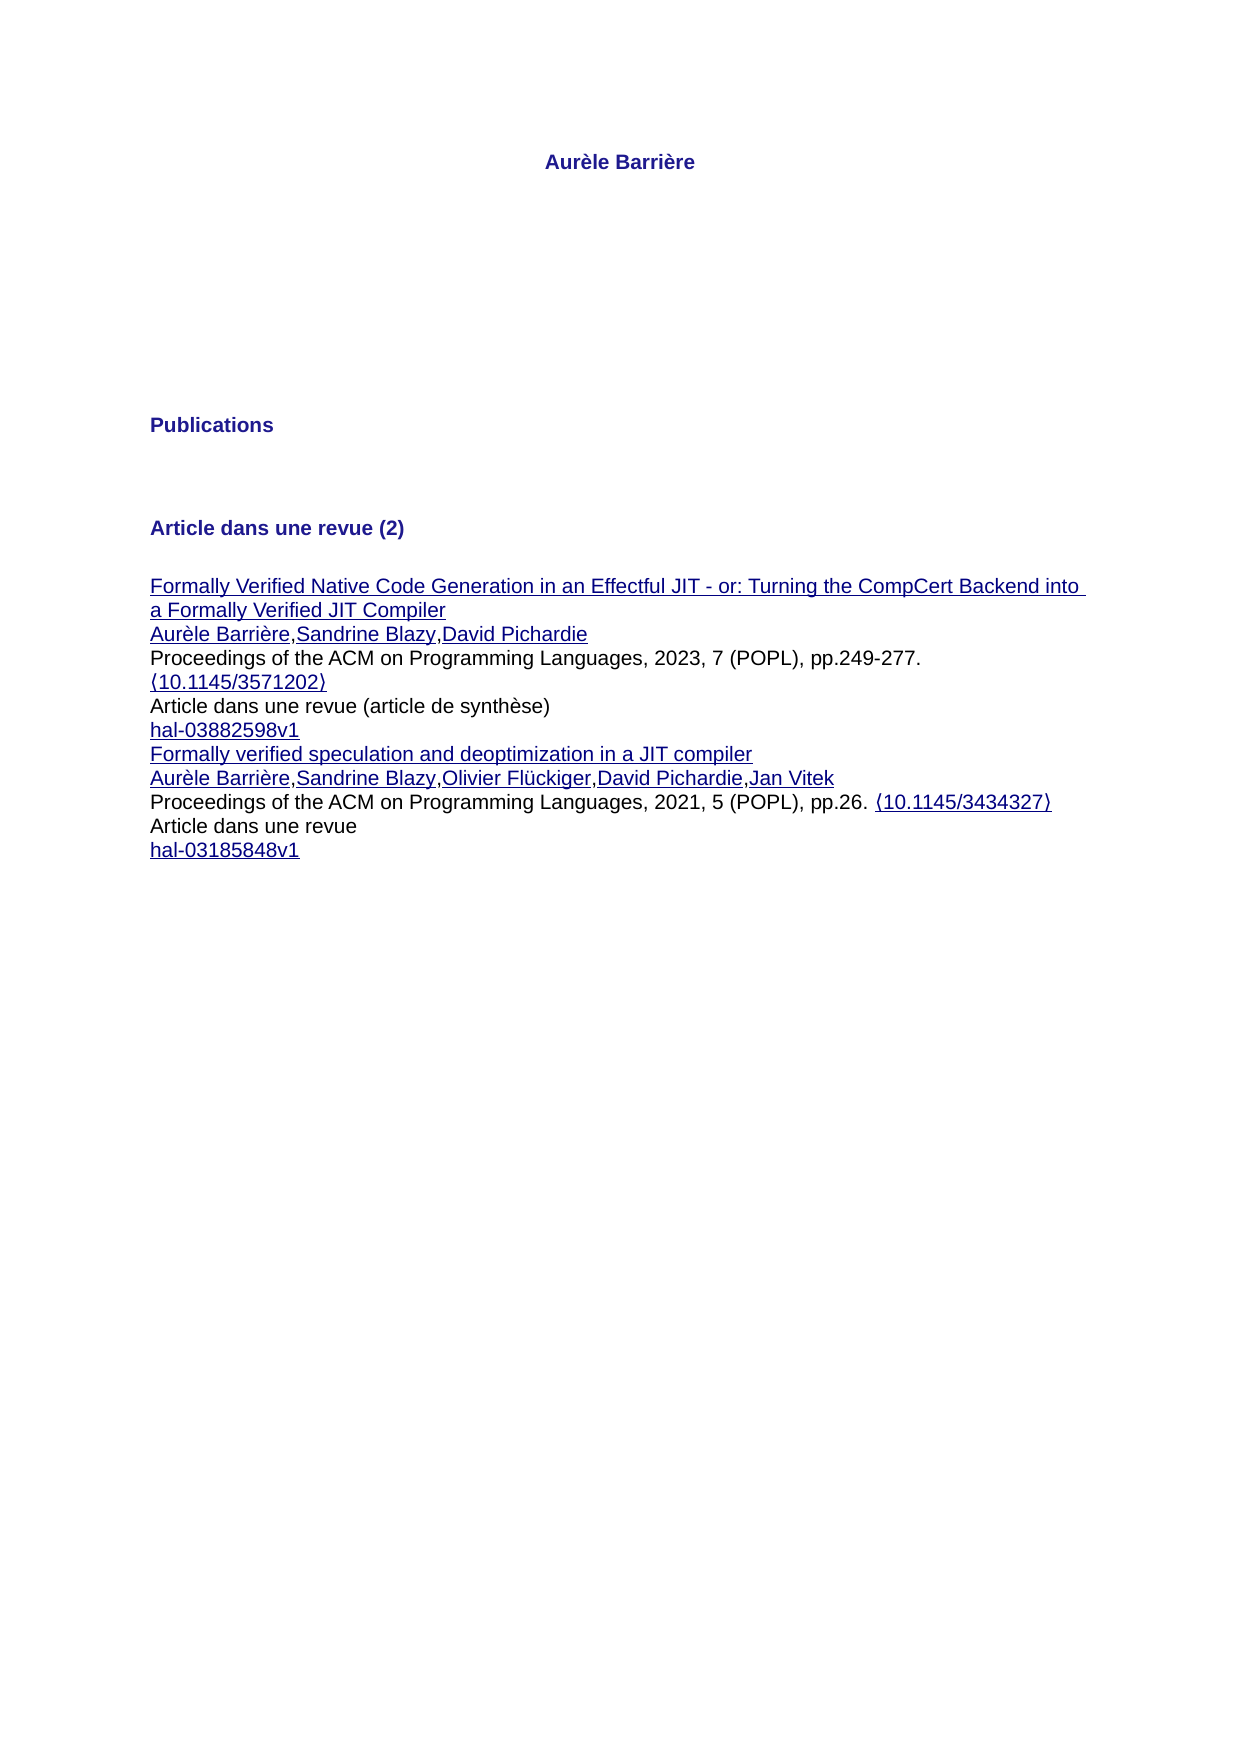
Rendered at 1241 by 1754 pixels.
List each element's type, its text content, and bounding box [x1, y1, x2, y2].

subtitle Article dans une revue (2) [150, 516, 1090, 539]
table_cell Formally verified speculation and deoptimization in a JIT compiler Aurèle Barrière,Sandrine Blazy,Olivier Flückiger,David Pichardie,Jan Vitek Proceedings of the ACM on Programming Languages, 2021, 5 (POPL), pp.26. ⟨10.1145/3434327⟩ Article dans une revue hal-03185848v1 [150, 742, 1090, 861]
subtitle Aurèle Barrière [150, 150, 1090, 174]
table_header Formally Verified Native Code Generation in an Effectful JIT - or: Turning the CompCert Backend into a Formally Verified JIT Compiler Aurèle Barrière,Sandrine Blazy,David Pichardie Proceedings of the ACM on Programming Languages, 2023, 7 (POPL), pp.249-277. ⟨10.1145/3571202⟩ Article dans une revue (article de synthèse) hal-03882598v1 [150, 574, 1090, 742]
subtitle Publications [150, 412, 1090, 436]
